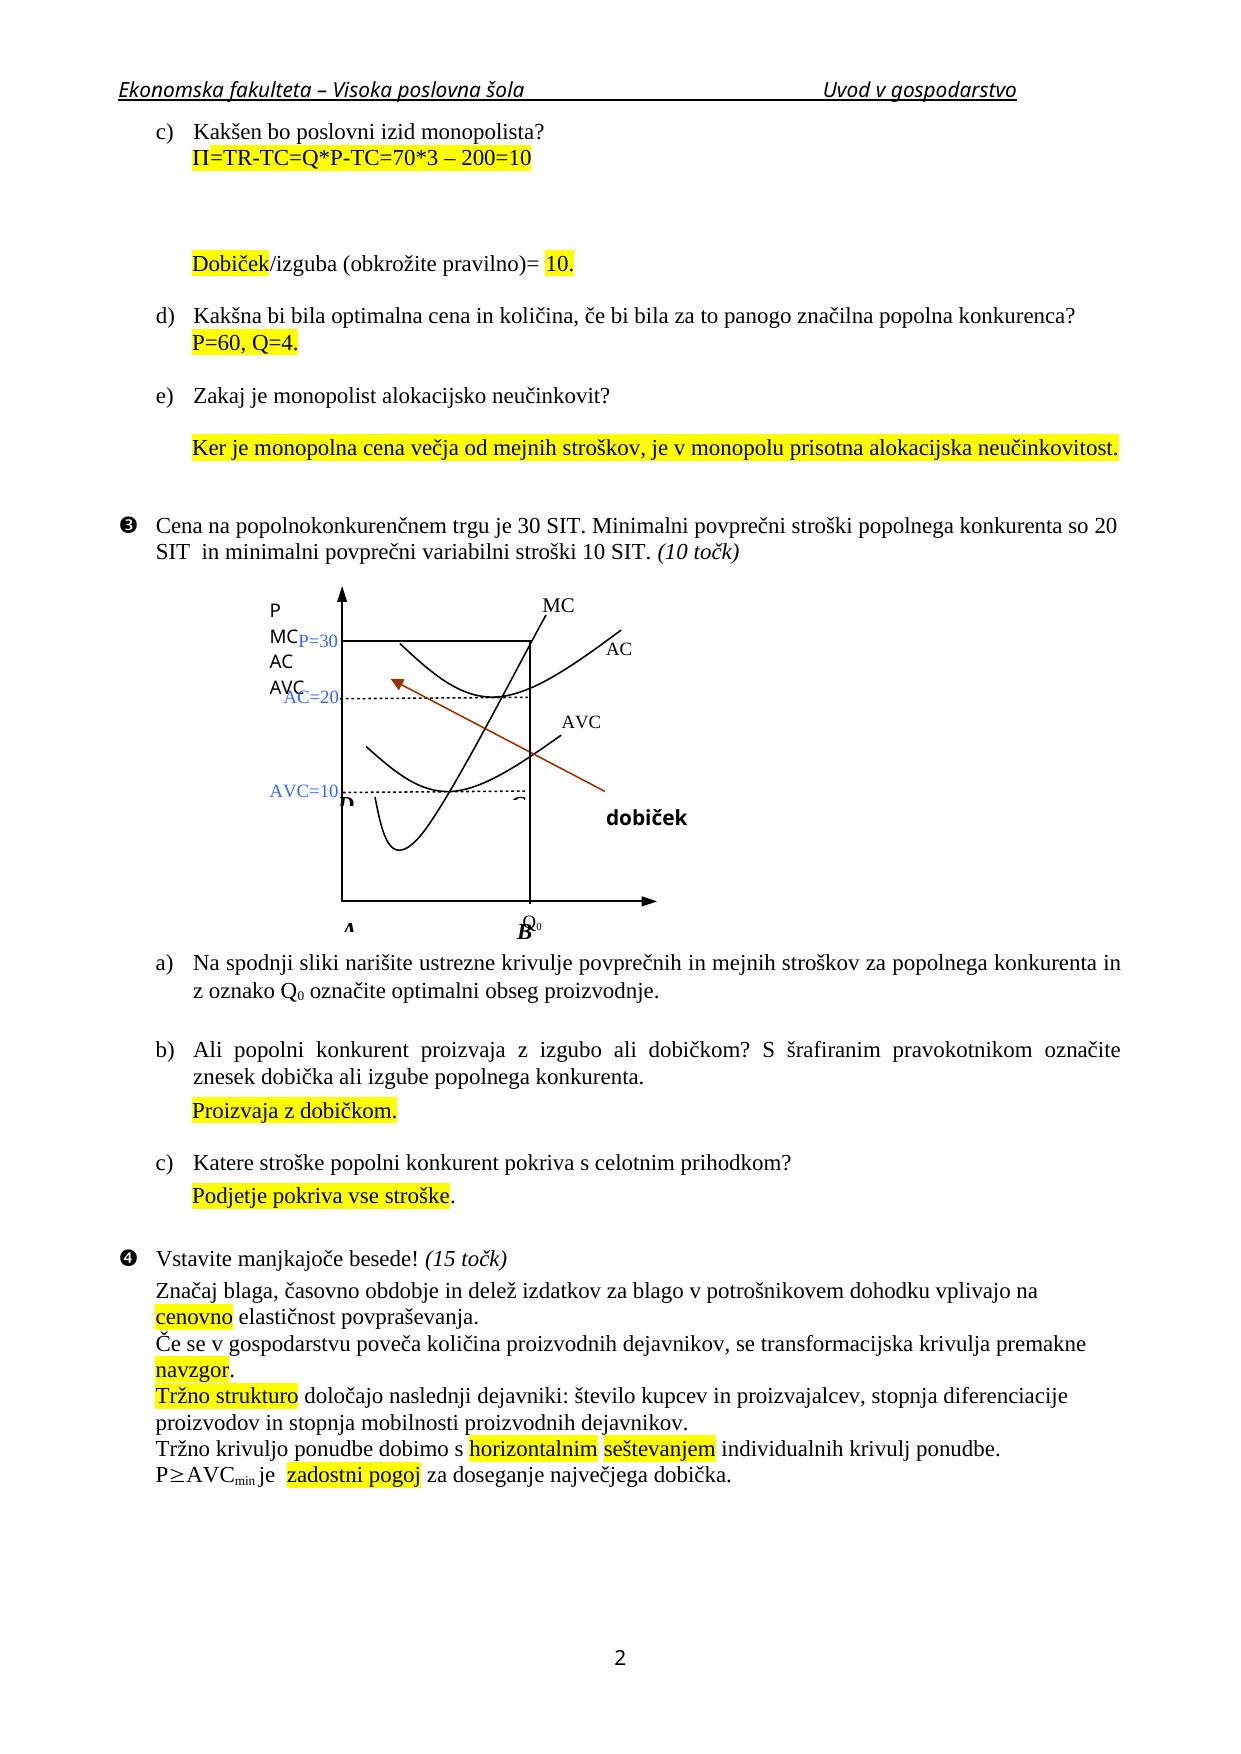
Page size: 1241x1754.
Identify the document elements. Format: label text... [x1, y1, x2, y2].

text =TR-TC=Q*P-TC=70*3 – 200=10 [118, 144, 1122, 171]
text Tržno krivuljo ponudbe dobimo s horizontalnim seštevanjem individualnih krivulj ponudbe. [155, 1435, 1122, 1462]
list Kakšna bi bila optimalna cena in količina, če bi bila za to panogo značilna popolna konkurenca? [156, 303, 1122, 329]
list Ali popolni konkurent proizvaja z izgubo ali dobičkom? S šrafiranim pravokotnikom označite znesek dobička ali izgube popolnega konkurenta. [155, 1036, 1122, 1090]
text Proizvaja z dobičkom. [192, 1097, 1122, 1123]
subtitle D [343, 798, 350, 806]
list Cena na popolnokonkurenčnem trgu je 30 SIT. Minimalni povprečni stroški popolnega konkurenta so 20 SIT in minimalni povprečni variabilni stroški 10 SIT. (10 točk) [118, 512, 1122, 565]
text Značaj blaga, časovno obdobje in delež izdatkov za blago v potrošnikovem dohodku vplivajo na cenovno elastičnost povpraševanja. [155, 1277, 1122, 1330]
list Na spodnji sliki narišite ustrezne krivulje povprečnih in mejnih stroškov za popolnega konkurenta in z oznako Q0 označite optimalni obseg proizvodnje. [155, 949, 1122, 1003]
list Vstavite manjkajoče besede! (15 točk) [118, 1246, 1122, 1272]
text Če se v gospodarstvu poveča količina proizvodnih dejavnikov, se transformacijska krivulja premakne navzgor. [155, 1330, 1122, 1382]
text PAVCmin je zadostni pogoj za doseganje največjega dobička. [155, 1462, 1122, 1488]
subtitle C [510, 791, 529, 799]
subtitle B [517, 918, 536, 941]
list Zakaj je monopolist alokacijsko neučinkovit? [156, 382, 1122, 408]
list Katere stroške popolni konkurent pokriva s celotnim prihodkom? [155, 1148, 1122, 1175]
subtitle A [341, 917, 360, 931]
text P=60, Q=4. [118, 329, 1122, 355]
text Tržno strukturo določajo naslednji dejavniki: število kupcev in proizvajalcev, stopnja diferenciacije proizvodov in stopnja mobilnosti proizvodnih dejavnikov. [155, 1382, 1122, 1435]
text Dobiček/izguba (obkrožite pravilno)= 10. [118, 250, 1122, 276]
text Ker je monopolna cena večja od mejnih stroškov, je v monopolu prisotna alokacijska neučinkovitost. [192, 434, 1122, 461]
subtitle D [337, 791, 356, 806]
list Kakšen bo poslovni izid monopolista? [156, 118, 1122, 144]
text Podjetje pokriva vse stroške. [192, 1182, 1122, 1209]
